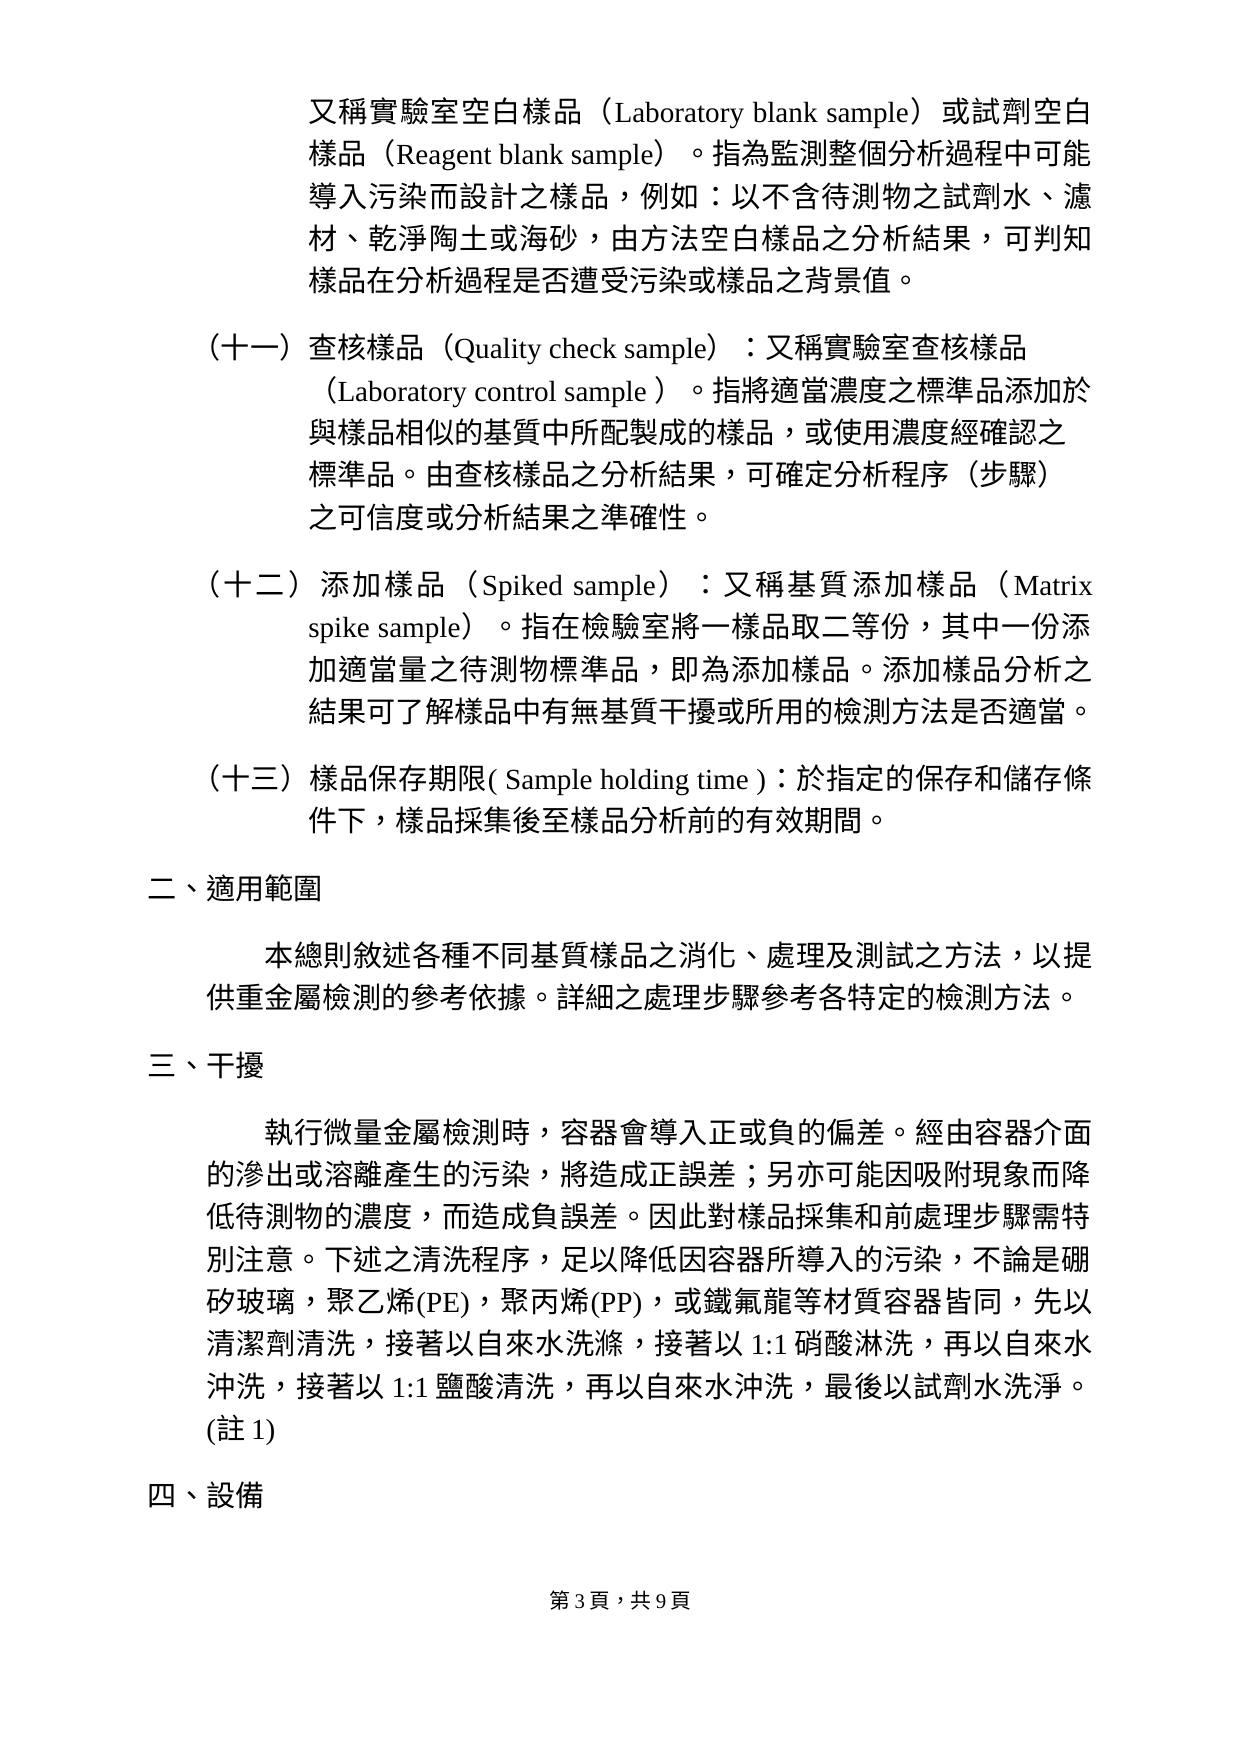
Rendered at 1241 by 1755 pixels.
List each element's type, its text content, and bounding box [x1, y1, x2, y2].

text 四、設備 [148, 1473, 1093, 1515]
text （十二）添加樣品（Spiked sample）：又稱基質添加樣品（Matrix spike sample）。指在檢驗室將一樣品取二等份，其中一份添加適當量之待測物標準品，即為添加樣品。添加樣品分析之結果可了解樣品中有無基質干擾或所用的檢測方法是否適當。 [191, 562, 1093, 731]
text （十三）樣品保存期限( Sample holding time )：於指定的保存和儲存條件下，樣品採集後至樣品分析前的有效期間。 [191, 756, 1093, 840]
text 三、干擾 [148, 1042, 1093, 1084]
text 執行微量金屬檢測時，容器會導入正或負的偏差。經由容器介面的滲出或溶離產生的污染，將造成正誤差；另亦可能因吸附現象而降低待測物的濃度，而造成負誤差。因此對樣品採集和前處理步驟需特別注意。下述之清洗程序，足以降低因容器所導入的污染，不論是硼矽玻璃，聚乙烯(PE)，聚丙烯(PP)，或鐵氟龍等材質容器皆同，先以清潔劑清洗，接著以自來水洗滌，接著以1:1硝酸淋洗，再以自來水沖洗，接著以1:1鹽酸清洗，再以自來水沖洗，最後以試劑水洗淨。(註1) [206, 1109, 1093, 1448]
text 本總則敘述各種不同基質樣品之消化、處理及測試之方法，以提供重金屬檢測的參考依據。詳細之處理步驟參考各特定的檢測方法。 [206, 933, 1093, 1017]
text 又稱實驗室空白樣品（Laboratory blank sample）或試劑空白樣品（Reagent blank sample）。指為監測整個分析過程中可能導入污染而設計之樣品，例如：以不含待測物之試劑水、濾材、乾淨陶土或海砂，由方法空白樣品之分析結果，可判知樣品在分析過程是否遭受污染或樣品之背景值。 [308, 89, 1093, 300]
text （十一）查核樣品（Quality check sample）：又稱實驗室查核樣品（Laboratory control sample ）。指將適當濃度之標準品添加於與樣品相似的基質中所配製成的樣品，或使用濃度經確認之標準品。由查核樣品之分析結果，可確定分析程序（步驟）之可信度或分析結果之準確性。 [191, 325, 1093, 537]
text 二、適用範圍 [148, 865, 1093, 908]
